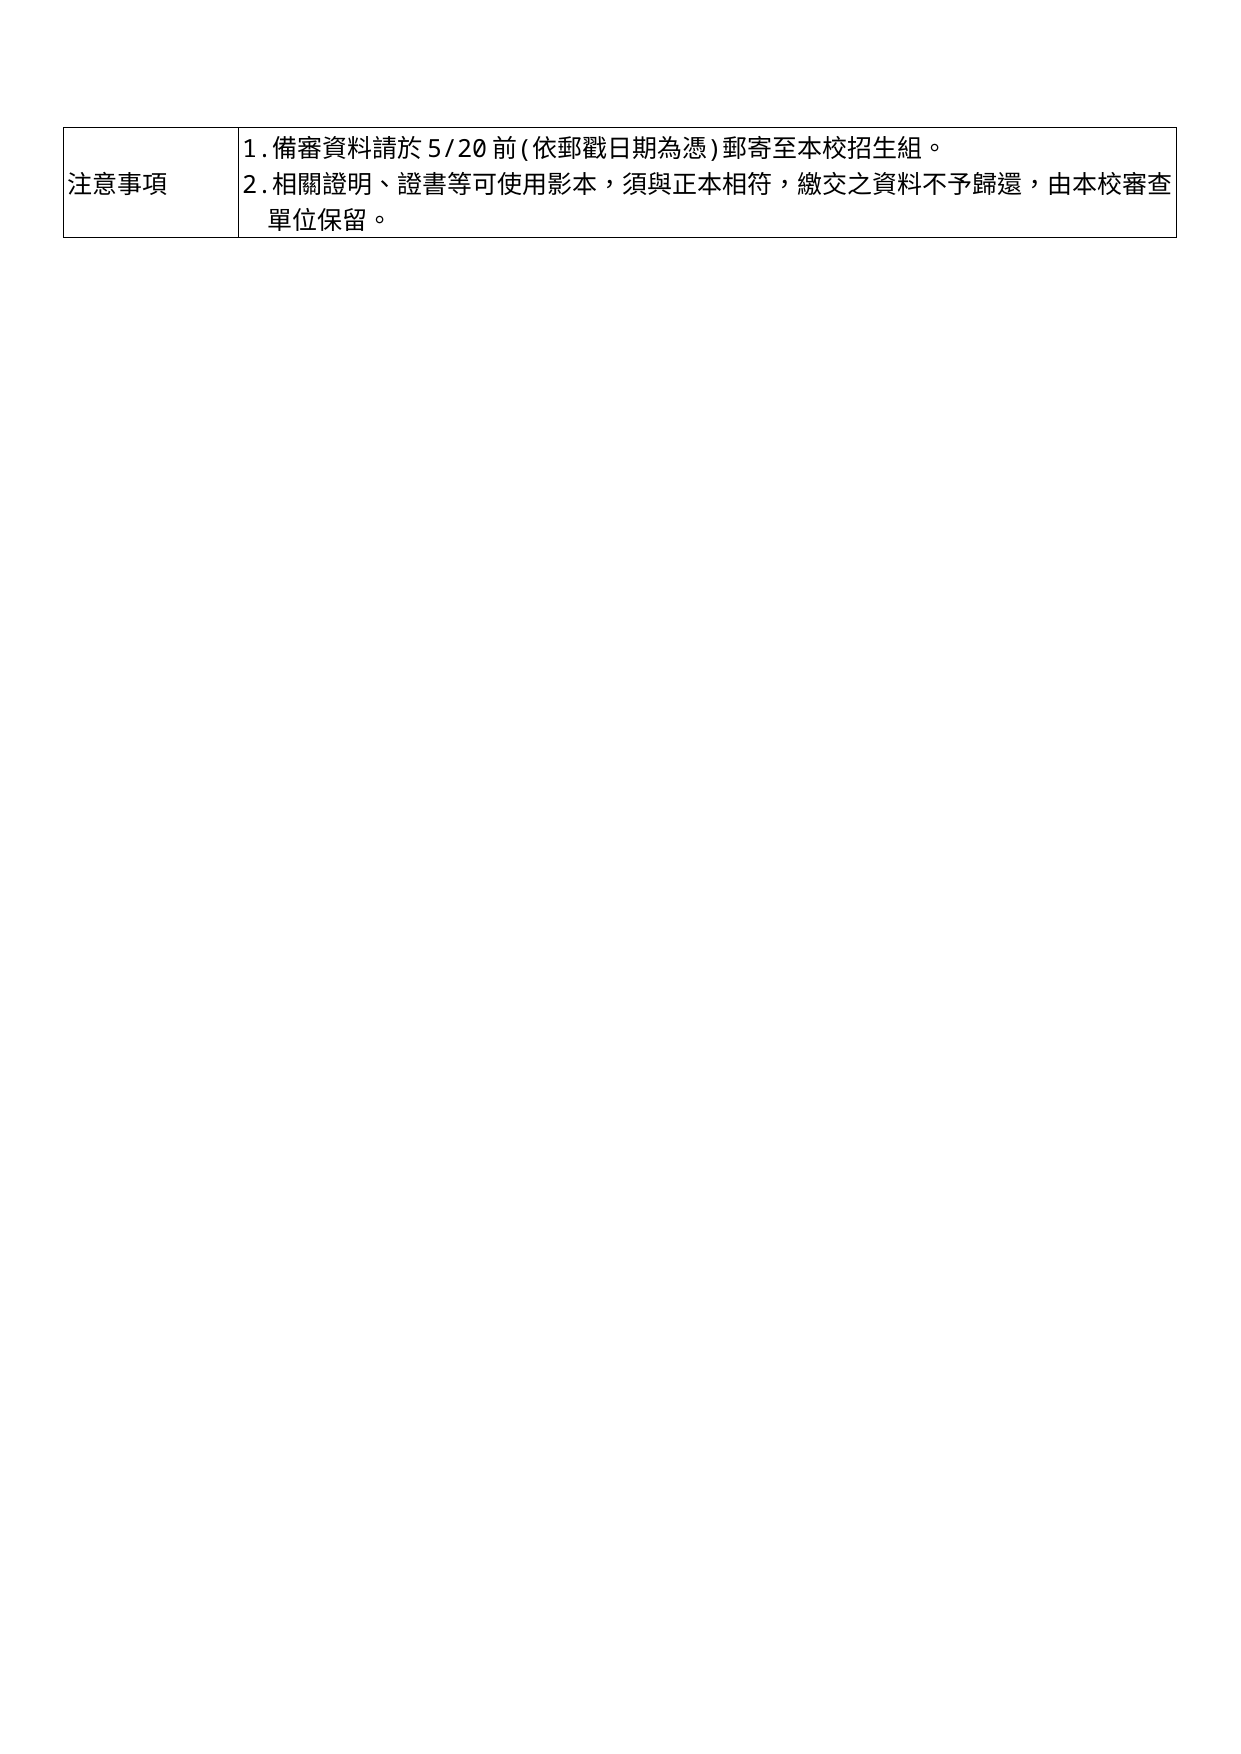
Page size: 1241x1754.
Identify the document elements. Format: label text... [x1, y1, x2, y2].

table_cell 注意事項 [64, 128, 238, 237]
table_cell 1.備審資料請於5/20前(依郵戳日期為憑)郵寄至本校招生組。 2.相關證明、證書等可使用影本，須與正本相符，繳交之資料不予歸還，由本校審查 單位保留。 [239, 128, 1176, 237]
